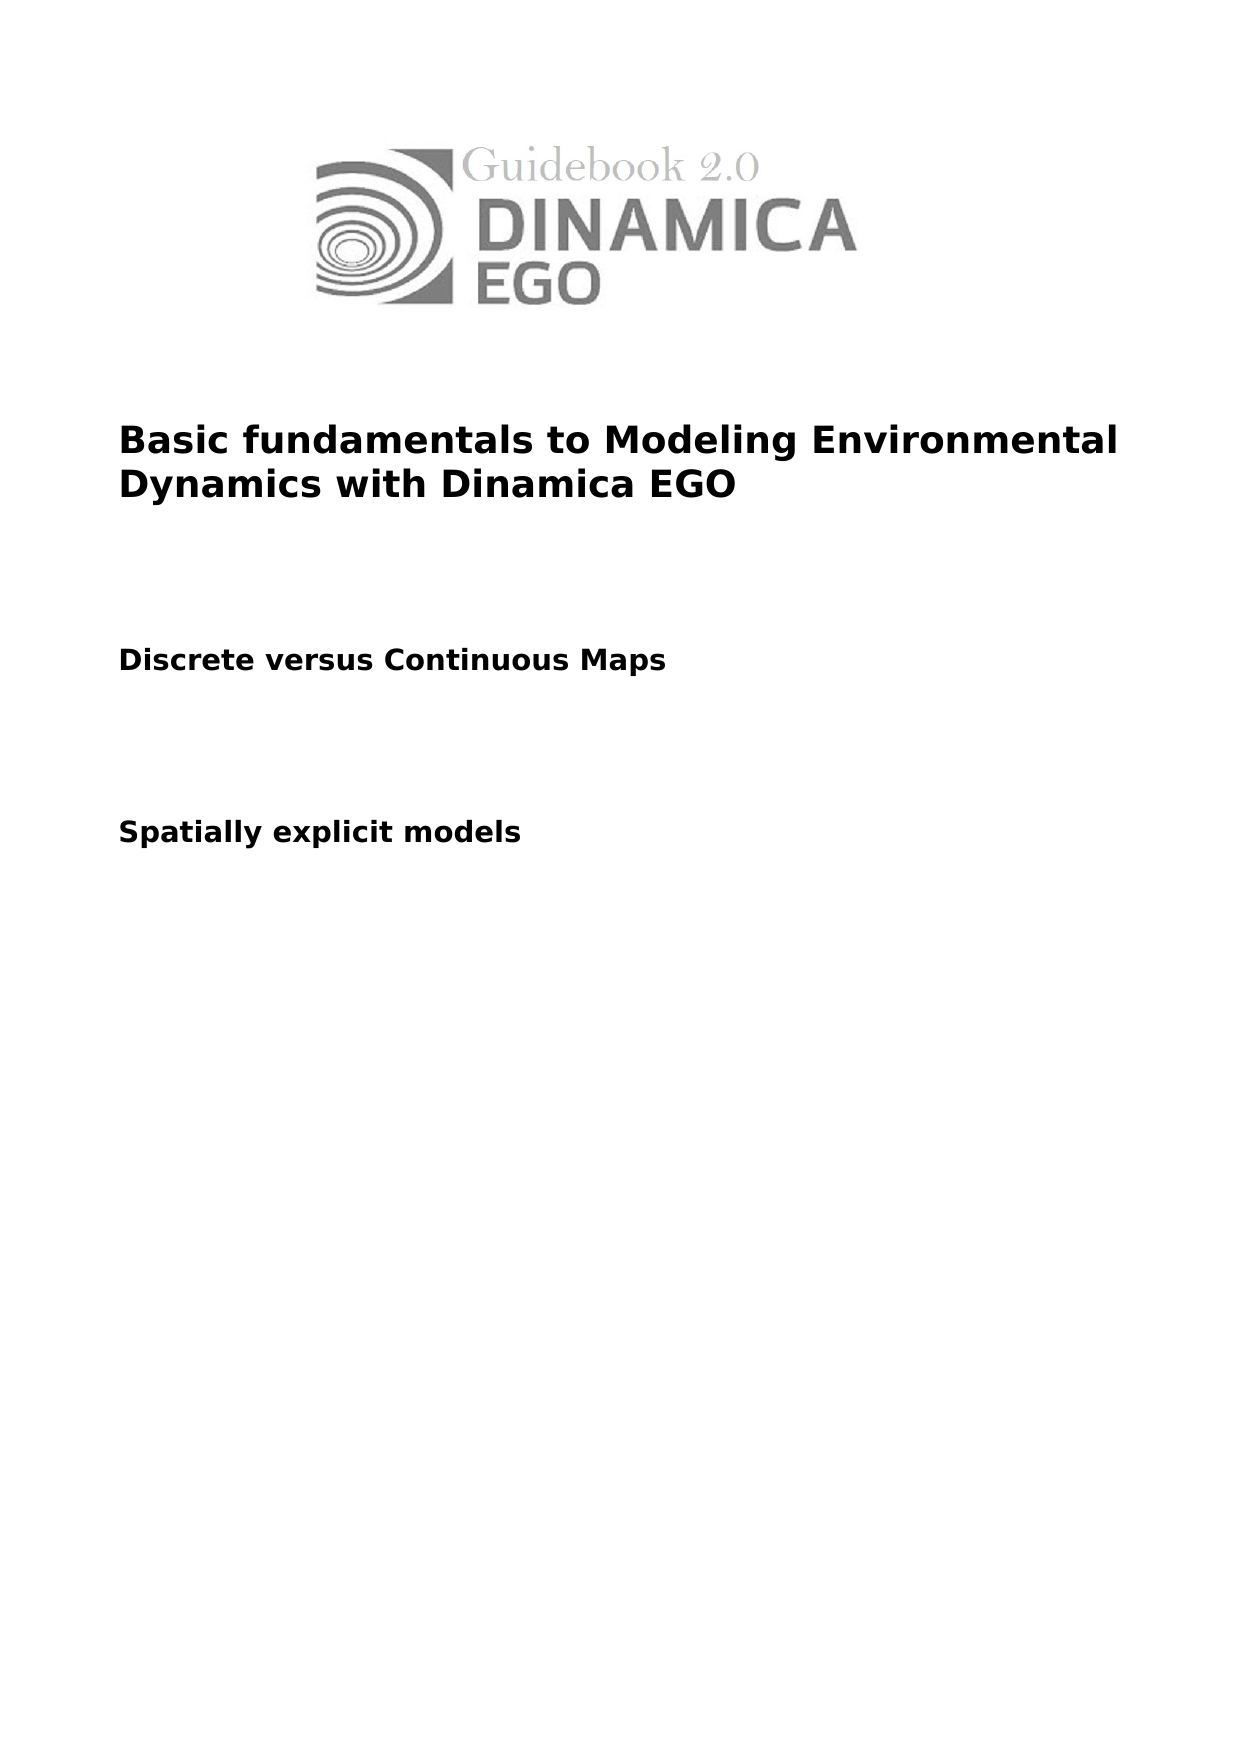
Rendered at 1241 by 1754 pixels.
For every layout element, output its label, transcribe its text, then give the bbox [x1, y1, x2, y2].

subtitle Spatially explicit models [118, 815, 1122, 849]
subtitle Basic fundamentals to Modeling Environmental Dynamics with Dinamica EGO [118, 419, 1122, 506]
subtitle Discrete versus Continuous Maps [118, 643, 1122, 677]
picture [307, 118, 933, 323]
